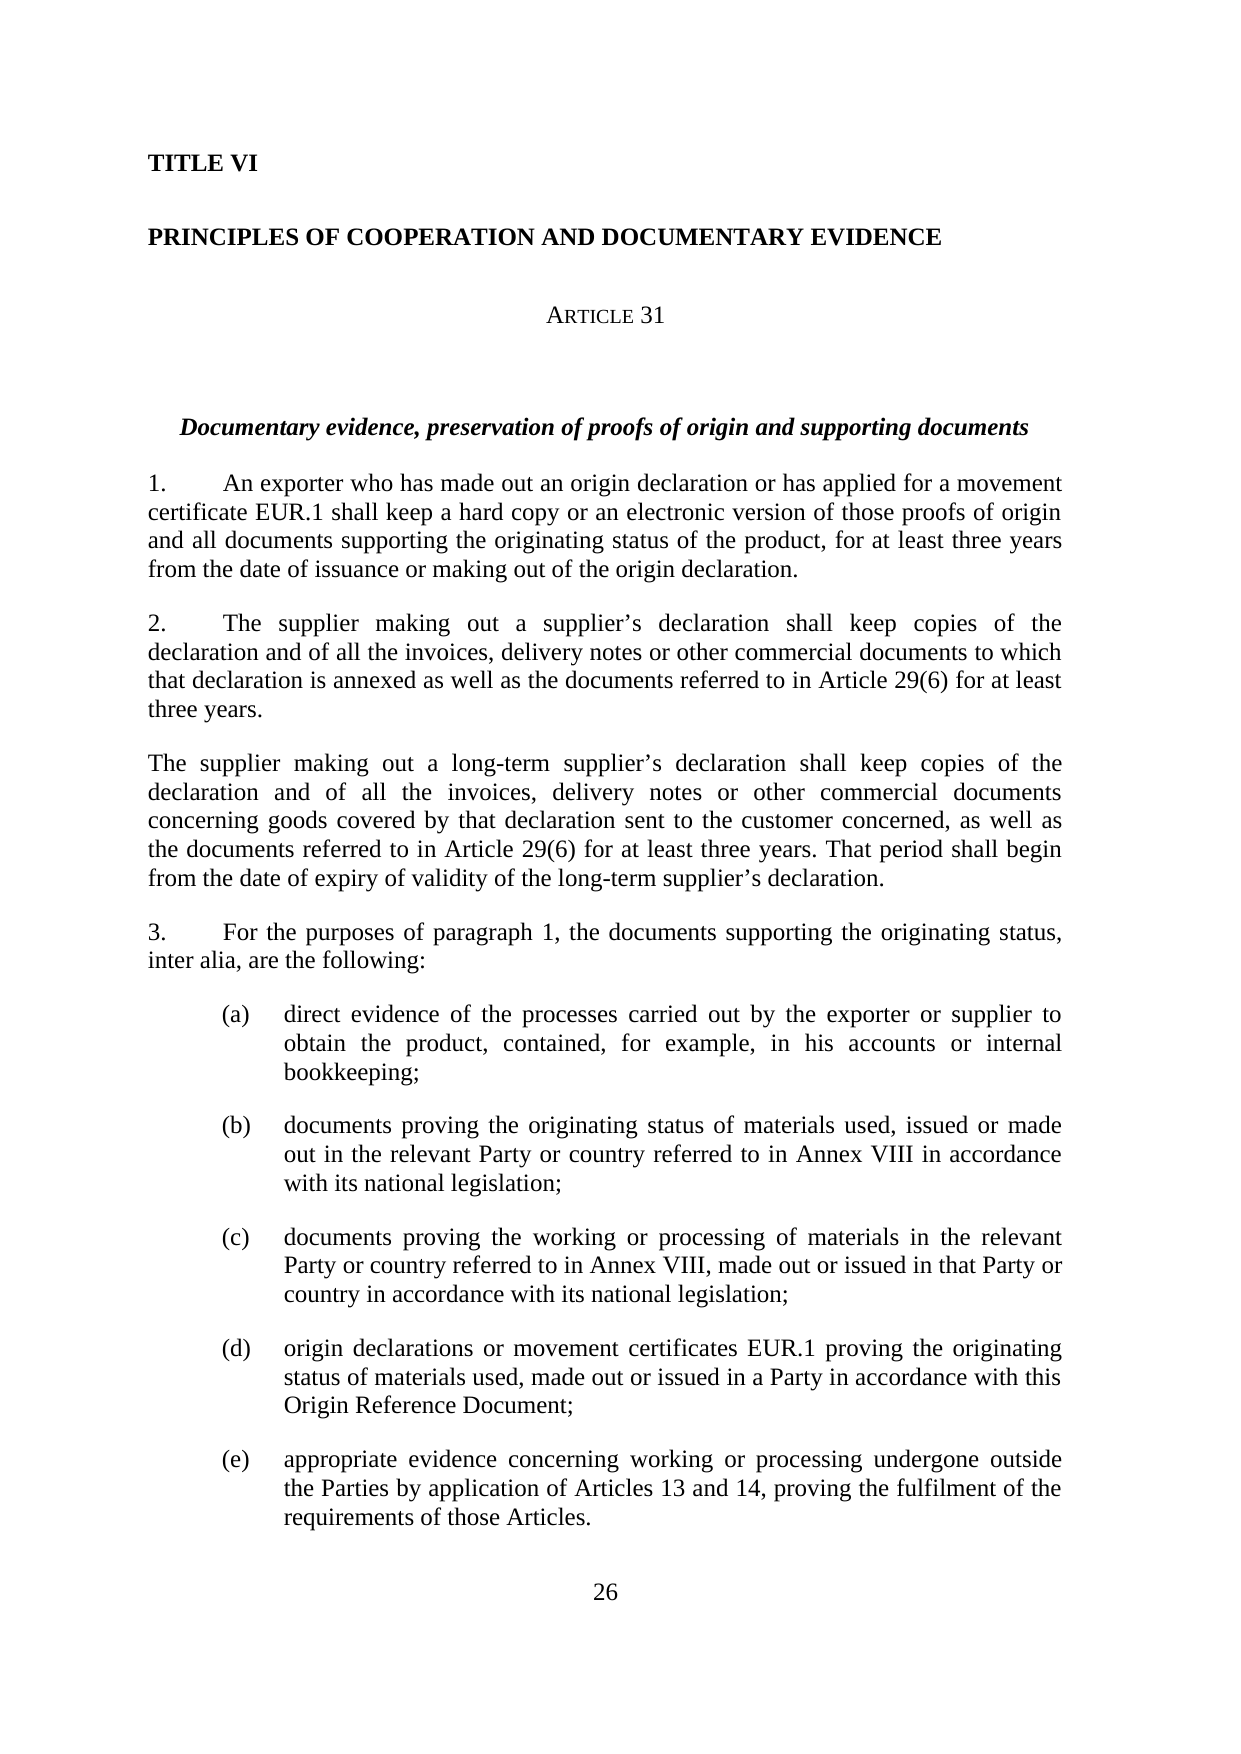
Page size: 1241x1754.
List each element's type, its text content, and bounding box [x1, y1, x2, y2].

list 1. An exporter who has made out an origin declaration or has applied for a movement certificate EUR.1 shall keep a hard copy or an electronic version of those proofs of origin and all documents supporting the originating status of the product, for at least three years from the date of issuance or making out of the origin declaration. [148, 468, 1063, 583]
subtitle Article 31 [148, 301, 1063, 329]
list 2. The supplier making out a supplier’s declaration shall keep copies of the declaration and of all the invoices, delivery notes or other commercial documents to which that declaration is annexed as well as the documents referred to in Article 29(6) for at least three years. [148, 608, 1063, 723]
list (c) documents proving the working or processing of materials in the relevant Party or country referred to in Annex VIII, made out or issued in that Party or country in accordance with its national legislation; [222, 1222, 1063, 1308]
list (d) origin declarations or movement certificates EUR.1 proving the originating status of materials used, made out or issued in a Party in accordance with this Origin Reference Document; [222, 1333, 1063, 1419]
title PRINCIPLES OF COOPERATION AND DOCUMENTARY EVIDENCE [148, 222, 1063, 251]
list (a) direct evidence of the processes carried out by the exporter or supplier to obtain the product, contained, for example, in his accounts or internal bookkeeping; [222, 999, 1063, 1085]
list 3. For the purposes of paragraph 1, the documents supporting the originating status, inter alia, are the following: [148, 917, 1063, 974]
list The supplier making out a long-term supplier’s declaration shall keep copies of the declaration and of all the invoices, delivery notes or other commercial documents concerning goods covered by that declaration sent to the customer concerned, as well as the documents referred to in Article 29(6) for at least three years. That period shall begin from the date of expiry of validity of the long-term supplier’s declaration. [148, 748, 1063, 892]
list (e) appropriate evidence concerning working or processing undergone outside the Parties by application of Articles 13 and 14, proving the fulfilment of the requirements of those Articles. [222, 1444, 1063, 1530]
list (b) documents proving the originating status of materials used, issued or made out in the relevant Party or country referred to in Annex VIII in accordance with its national legislation; [222, 1110, 1063, 1197]
text Documentary evidence, preservation of proofs of origin and supporting documents [148, 412, 1063, 441]
title TITLE VI [148, 148, 1063, 176]
